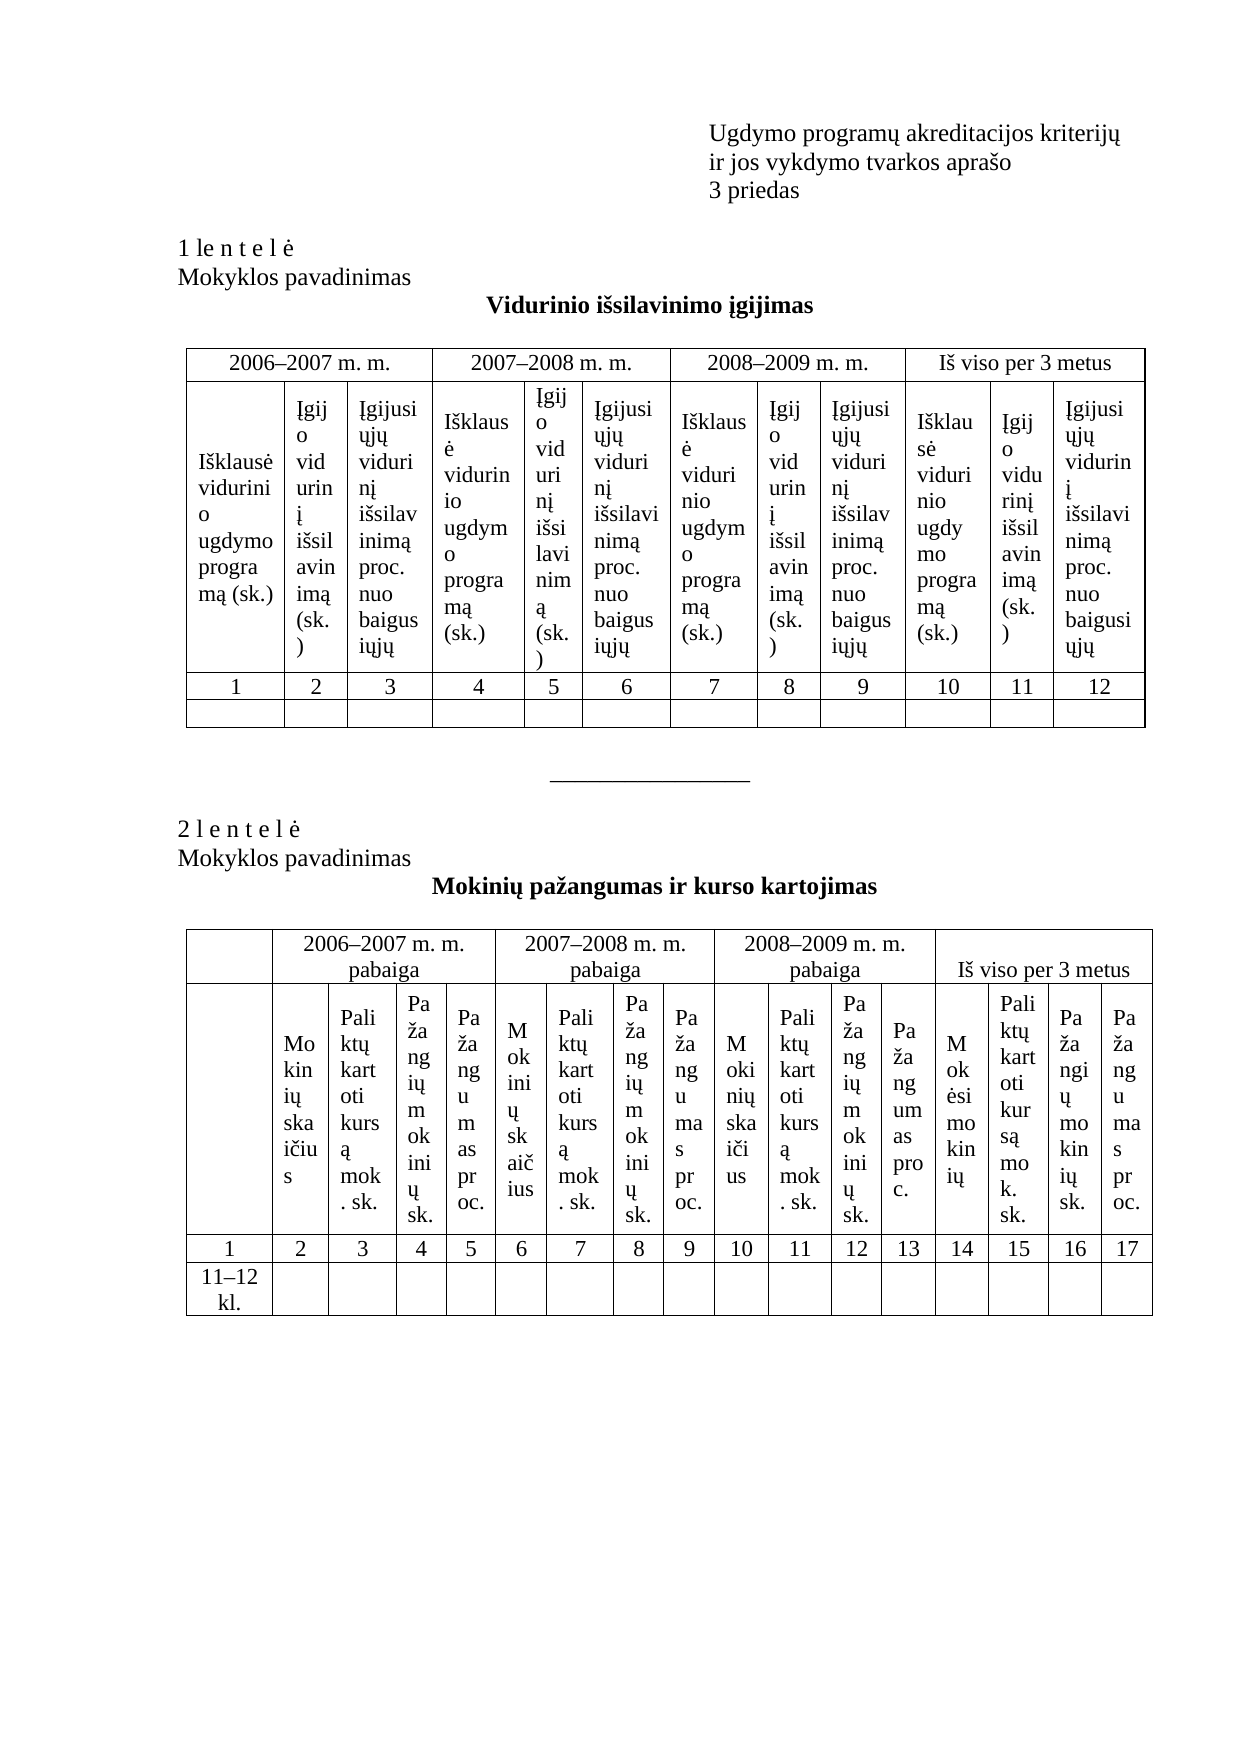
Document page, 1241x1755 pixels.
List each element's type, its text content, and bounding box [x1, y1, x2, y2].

table_cell Pažangumas proc. [1102, 984, 1152, 1234]
table_cell [614, 1263, 663, 1315]
table_cell 17 [1102, 1235, 1152, 1262]
table_cell Paliktų kartoti kursą mok. sk. [547, 984, 613, 1234]
table_cell Išklausė vidurinio ugdymo programą (sk.) [187, 382, 284, 672]
table_cell Mokėsi mokinių [936, 984, 988, 1234]
text 1 lentelė [177, 233, 1122, 262]
table_cell 1 [187, 1235, 272, 1262]
table_cell [821, 700, 905, 727]
table_cell 8 [758, 673, 820, 699]
table_cell Pažangių mokinių sk. [614, 984, 663, 1234]
table_cell Paliktų kartoti kursą mok. sk. [329, 984, 396, 1234]
table_cell 12 [832, 1235, 881, 1262]
table_cell [991, 700, 1053, 727]
table_cell [583, 700, 670, 727]
text 2 lentelė [177, 814, 1122, 843]
table_header 2007–2008 m. m. pabaiga [496, 930, 714, 983]
table_cell [989, 1263, 1048, 1315]
table_cell 15 [989, 1235, 1048, 1262]
table_cell Paliktų kartoti kursą mok. sk. [989, 984, 1048, 1234]
table_header 2008–2009 m. m. pabaiga [715, 930, 935, 983]
table_cell Pažangių mokinių sk. [1049, 984, 1101, 1234]
table_cell 12 [1054, 673, 1144, 699]
table_header Iš viso per 3 metus [936, 930, 1152, 983]
table_cell 11–12 kl. [187, 1263, 272, 1315]
table_cell 4 [397, 1235, 446, 1262]
table_cell Įgijusiųjų vidurinį išsilavinimą proc. nuo baigusiųjų [1054, 382, 1144, 672]
table_cell [329, 1263, 396, 1315]
text Mokyklos pavadinimas [177, 843, 1122, 871]
table_cell [273, 1263, 328, 1315]
table_cell 5 [447, 1235, 495, 1262]
table_cell [187, 700, 284, 727]
table_cell Įgijusiųjų vidurinį išsilavinimą proc. nuo baigusiųjų [348, 382, 432, 672]
table_cell Paliktų kartoti kursą mok. sk. [769, 984, 831, 1234]
table_cell [397, 1263, 446, 1315]
table_cell 9 [664, 1235, 714, 1262]
table_cell 3 [329, 1235, 396, 1262]
table_cell 1 [187, 673, 284, 699]
table_cell [936, 1263, 988, 1315]
table_cell Pažangių mokinių sk. [832, 984, 881, 1234]
table_cell 8 [614, 1235, 663, 1262]
table_cell 11 [769, 1235, 831, 1262]
table_cell [832, 1263, 881, 1315]
table_cell Pažangumas proc. [882, 984, 935, 1234]
table_cell 7 [547, 1235, 613, 1262]
table_cell 5 [525, 673, 582, 699]
table_cell Išklausė vidurinio ugdymo programą (sk.) [433, 382, 524, 672]
table_cell [758, 700, 820, 727]
table_header 2008–2009 m. m. [671, 349, 905, 381]
table_cell [1054, 700, 1144, 727]
text Mokyklos pavadinimas [177, 262, 1122, 291]
table_cell Įgijo vidurinį išsilavinimą (sk.) [991, 382, 1053, 672]
table_cell [1049, 1263, 1101, 1315]
table_cell 13 [882, 1235, 935, 1262]
table_cell 16 [1049, 1235, 1101, 1262]
table_cell [285, 700, 347, 727]
table_cell Įgijo vidurinį išsilavinimą (sk.) [285, 382, 347, 672]
text ________________ [177, 756, 1122, 785]
table_cell [547, 1263, 613, 1315]
table_cell [882, 1263, 935, 1315]
table_cell Mokinių skaičius [715, 984, 768, 1234]
table_cell Mokinių skaičius [496, 984, 546, 1234]
table_cell 6 [496, 1235, 546, 1262]
table_header [187, 930, 272, 983]
table_cell 6 [583, 673, 670, 699]
table_cell [496, 1263, 546, 1315]
table_cell 11 [991, 673, 1053, 699]
table_cell [447, 1263, 495, 1315]
table_cell 4 [433, 673, 524, 699]
table_cell [1102, 1263, 1152, 1315]
table_cell 9 [821, 673, 905, 699]
table_cell Pažangumas proc. [447, 984, 495, 1234]
table_cell [715, 1263, 768, 1315]
table_cell Įgijusiųjų vidurinį išsilavinimą proc. nuo baigusiųjų [583, 382, 670, 672]
table_cell Įgijo vidurinį išsilavinimą (sk.) [525, 382, 582, 672]
table_header 2007–2008 m. m. [433, 349, 670, 381]
table_cell 10 [715, 1235, 768, 1262]
table_cell 10 [906, 673, 990, 699]
table_cell [906, 700, 990, 727]
table_cell 3 [348, 673, 432, 699]
table_header Iš viso per 3 metus [906, 349, 1144, 381]
text Mokinių pažangumas ir kurso kartojimas [187, 871, 1122, 900]
text ir jos vykdymo tvarkos aprašo [177, 147, 1122, 176]
table_header 2006–2007 m. m. [187, 349, 432, 381]
table_cell [187, 984, 272, 1234]
table_cell [671, 700, 757, 727]
table_cell [348, 700, 432, 727]
table_cell 2 [285, 673, 347, 699]
table_cell [433, 700, 524, 727]
table_cell Išklausė vidurinio ugdymo programą (sk.) [906, 382, 990, 672]
table_cell [664, 1263, 714, 1315]
table_header 2006–2007 m. m. pabaiga [273, 930, 495, 983]
table_cell Įgijusiųjų vidurinį išsilavinimą proc. nuo baigusiųjų [821, 382, 905, 672]
table_cell 14 [936, 1235, 988, 1262]
table_cell 7 [671, 673, 757, 699]
table_cell Pažangumas proc. [664, 984, 714, 1234]
text Ugdymo programų akreditacijos kriterijų [709, 118, 1122, 147]
text 3 priedas [177, 176, 1122, 204]
table_cell Įgijo vidurinį išsilavinimą (sk.) [758, 382, 820, 672]
text Vidurinio išsilavinimo įgijimas [177, 291, 1122, 319]
table_cell Išklausė vidurinio ugdymo programą (sk.) [671, 382, 757, 672]
table_cell [769, 1263, 831, 1315]
table_cell Mokinių skaičius [273, 984, 328, 1234]
table_cell Pažangių mokinių sk. [397, 984, 446, 1234]
table_cell 2 [273, 1235, 328, 1262]
table_cell [525, 700, 582, 727]
